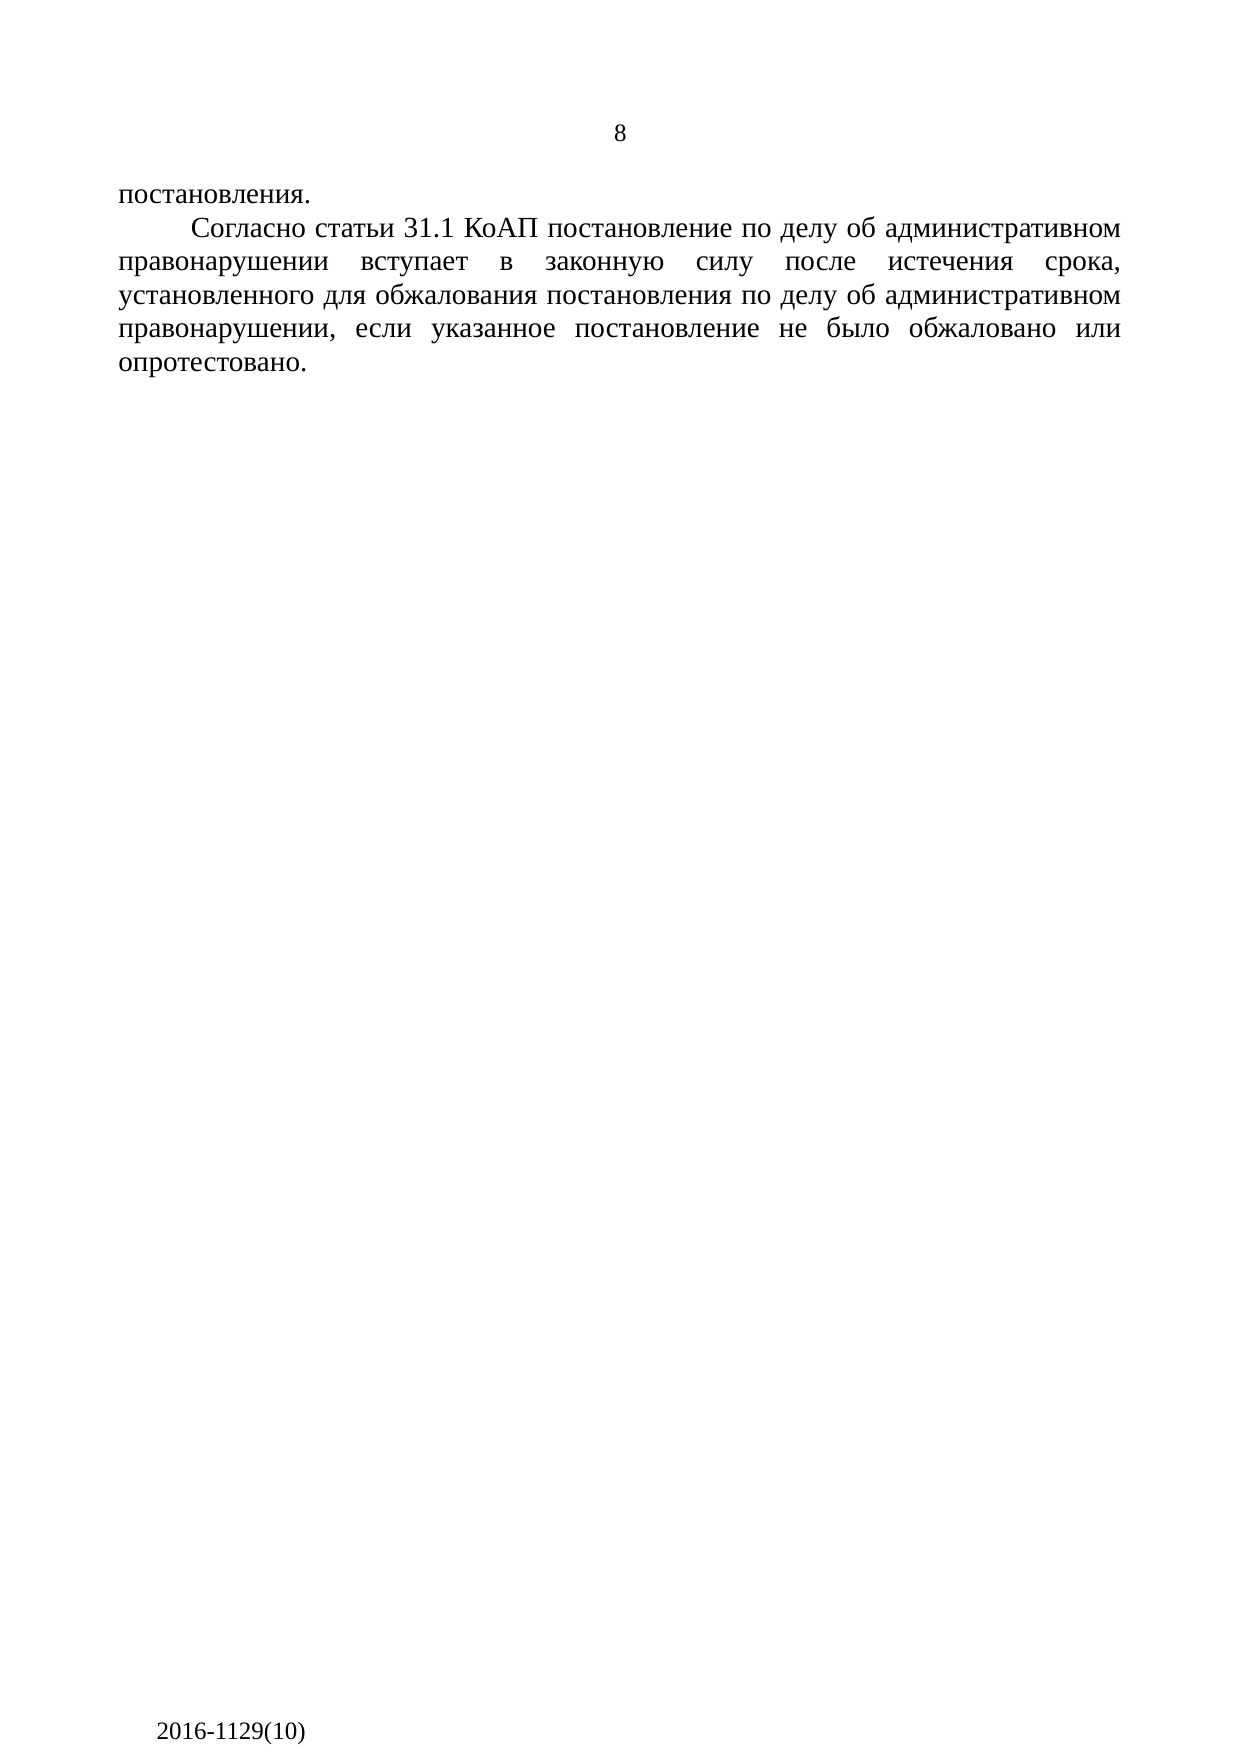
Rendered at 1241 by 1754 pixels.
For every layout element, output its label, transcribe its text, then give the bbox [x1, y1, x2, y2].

text постановления. [118, 176, 1122, 210]
text Согласно статьи 31.1 КоАП постановление по делу об административном правонарушении вступает в законную силу после истечения срока, установленного для обжалования постановления по делу об административном правонарушении, если указанное постановление не было обжаловано или опротестовано. [118, 210, 1122, 378]
